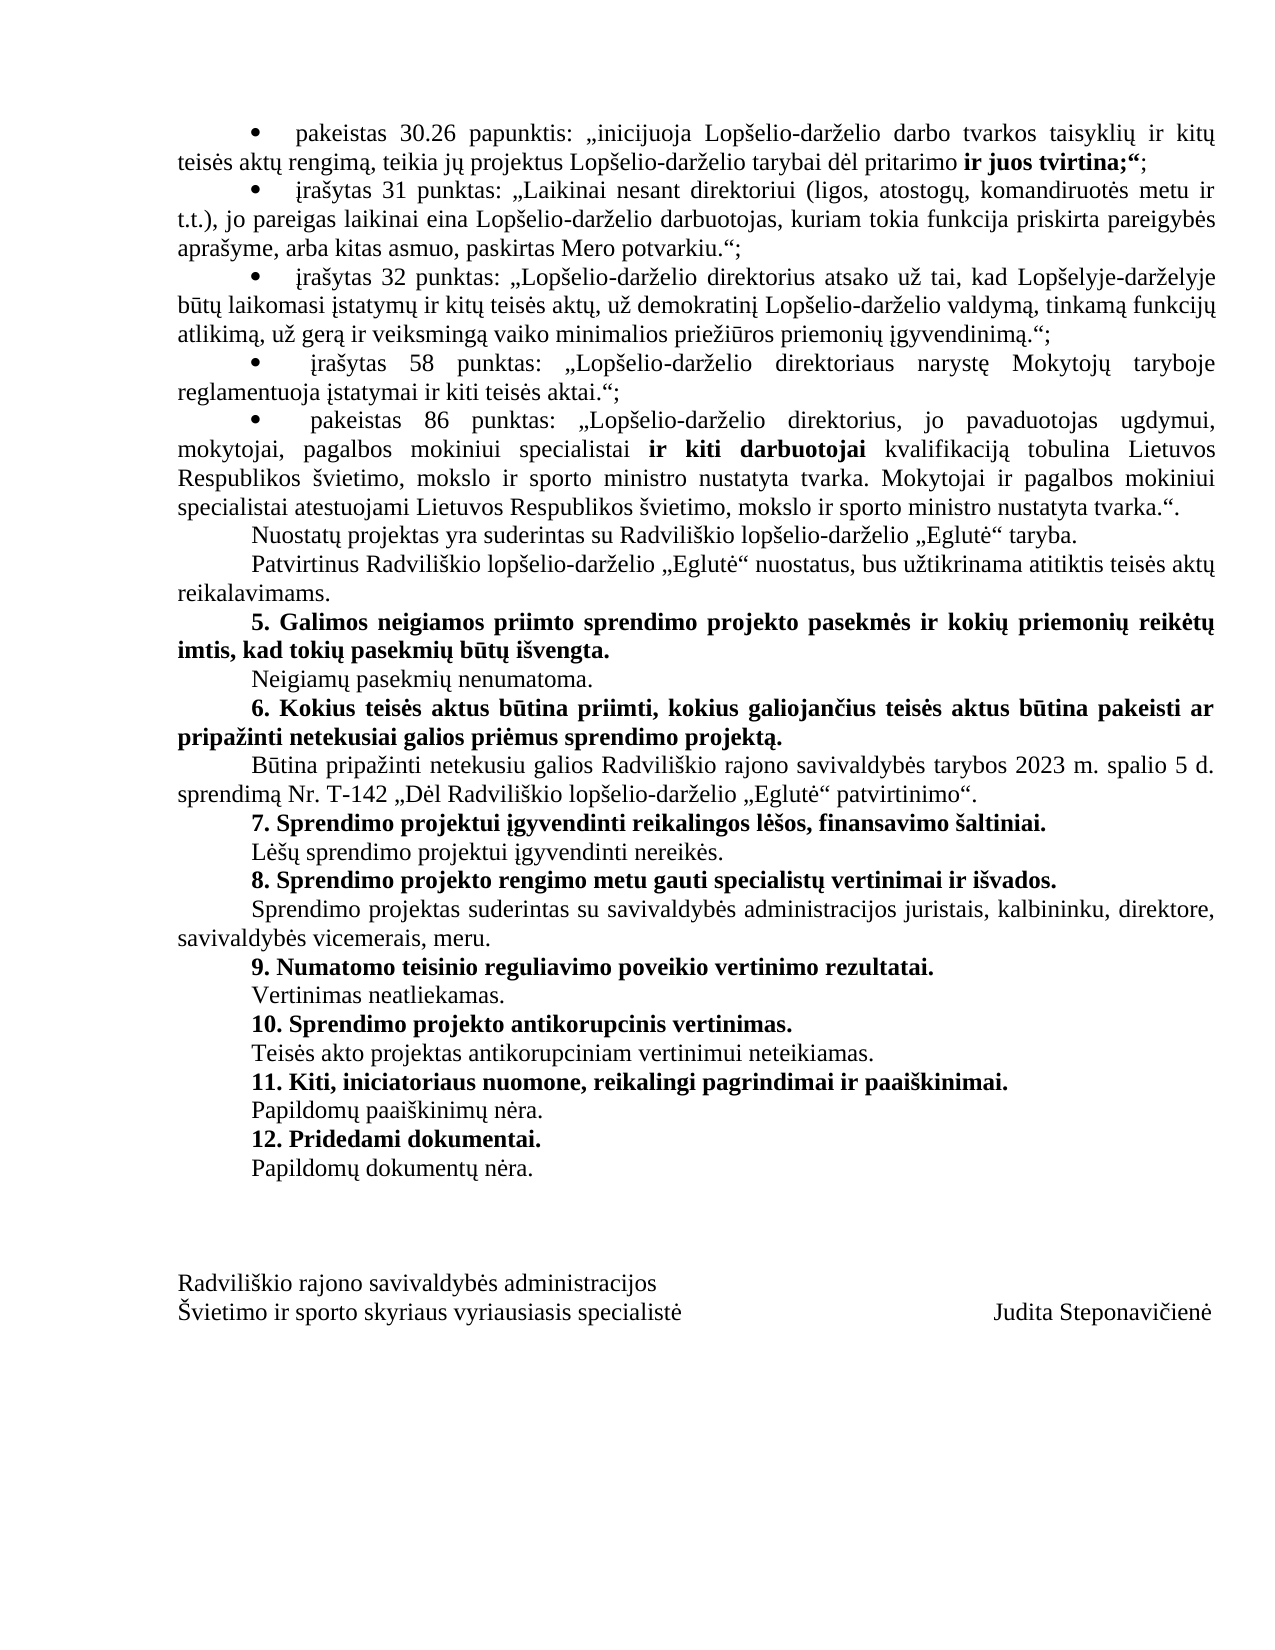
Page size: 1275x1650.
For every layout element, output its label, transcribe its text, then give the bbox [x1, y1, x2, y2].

text Švietimo ir sporto skyriaus vyriausiasis specialistė Judita Steponavičienė [177, 1297, 1216, 1326]
text Papildomų dokumentų nėra. [177, 1153, 1216, 1182]
text 6. Kokius teisės aktus būtina priimti, kokius galiojančius teisės aktus būtina pakeisti ar pripažinti netekusiai galios priėmus sprendimo projektą. [177, 693, 1216, 751]
text Papildomų paaiškinimų nėra. [177, 1096, 1216, 1124]
text  pakeistas 30.26 papunktis: „inicijuoja Lopšelio-darželio darbo tvarkos taisyklių ir kitų teisės aktų rengimą, teikia jų projektus Lopšelio-darželio tarybai dėl pritarimo ir juos tvirtina;“; [177, 118, 1216, 176]
text Lėšų sprendimo projektui įgyvendinti nereikės. [177, 837, 1216, 866]
text Neigiamų pasekmių nenumatoma. [177, 664, 1216, 693]
text Teisės akto projektas antikorupciniam vertinimui neteikiamas. [177, 1038, 1216, 1067]
text Radviliškio rajono savivaldybės administracijos [177, 1268, 1216, 1297]
text 11. Kiti, iniciatoriaus nuomone, reikalingi pagrindimai ir paaiškinimai. [177, 1067, 1216, 1096]
text Nuostatų projektas yra suderintas su Radviliškio lopšelio-darželio „Eglutė“ taryba. [177, 521, 1216, 549]
text 5. Galimos neigiamos priimto sprendimo projekto pasekmės ir kokių priemonių reikėtų imtis, kad tokių pasekmių būtų išvengta. [177, 607, 1216, 664]
text 9. Numatomo teisinio reguliavimo poveikio vertinimo rezultatai. [177, 952, 1216, 981]
text 10. Sprendimo projekto antikorupcinis vertinimas. [177, 1009, 1216, 1038]
text 7. Sprendimo projektui įgyvendinti reikalingos lėšos, finansavimo šaltiniai. [177, 808, 1216, 837]
text  įrašytas 58 punktas: „Lopšelio-darželio direktoriaus narystę Mokytojų taryboje reglamentuoja įstatymai ir kiti teisės aktai.“; [177, 348, 1216, 406]
text  įrašytas 31 punktas: „Laikinai nesant direktoriui (ligos, atostogų, komandiruotės metu ir t.t.), jo pareigas laikinai eina Lopšelio-darželio darbuotojas, kuriam tokia funkcija priskirta pareigybės aprašyme, arba kitas asmuo, paskirtas Mero potvarkiu.“; [177, 176, 1216, 262]
text  įrašytas 32 punktas: „Lopšelio-darželio direktorius atsako už tai, kad Lopšelyje-darželyje būtų laikomasi įstatymų ir kitų teisės aktų, už demokratinį Lopšelio-darželio valdymą, tinkamą funkcijų atlikimą, už gerą ir veiksmingą vaiko minimalios priežiūros priemonių įgyvendinimą.“; [177, 262, 1216, 348]
text  pakeistas 86 punktas: „Lopšelio-darželio direktorius, jo pavaduotojas ugdymui, mokytojai, pagalbos mokiniui specialistai ir kiti darbuotojai kvalifikaciją tobulina Lietuvos Respublikos švietimo, mokslo ir sporto ministro nustatyta tvarka. Mokytojai ir pagalbos mokiniui specialistai atestuojami Lietuvos Respublikos švietimo, mokslo ir sporto ministro nustatyta tvarka.“. [177, 406, 1216, 521]
text Sprendimo projektas suderintas su savivaldybės administracijos juristais, kalbininku, direktore, savivaldybės vicemerais, meru. [177, 894, 1216, 952]
text Patvirtinus Radviliškio lopšelio-darželio „Eglutė“ nuostatus, bus užtikrinama atitiktis teisės aktų reikalavimams. [177, 549, 1216, 607]
text 12. Pridedami dokumentai. [177, 1124, 1216, 1153]
text Vertinimas neatliekamas. [177, 981, 1216, 1009]
text 8. Sprendimo projekto rengimo metu gauti specialistų vertinimai ir išvados. [177, 866, 1216, 894]
text Būtina pripažinti netekusiu galios Radviliškio rajono savivaldybės tarybos 2023 m. spalio 5 d. sprendimą Nr. T-142 „Dėl Radviliškio lopšelio-darželio „Eglutė“ patvirtinimo“. [177, 751, 1216, 808]
